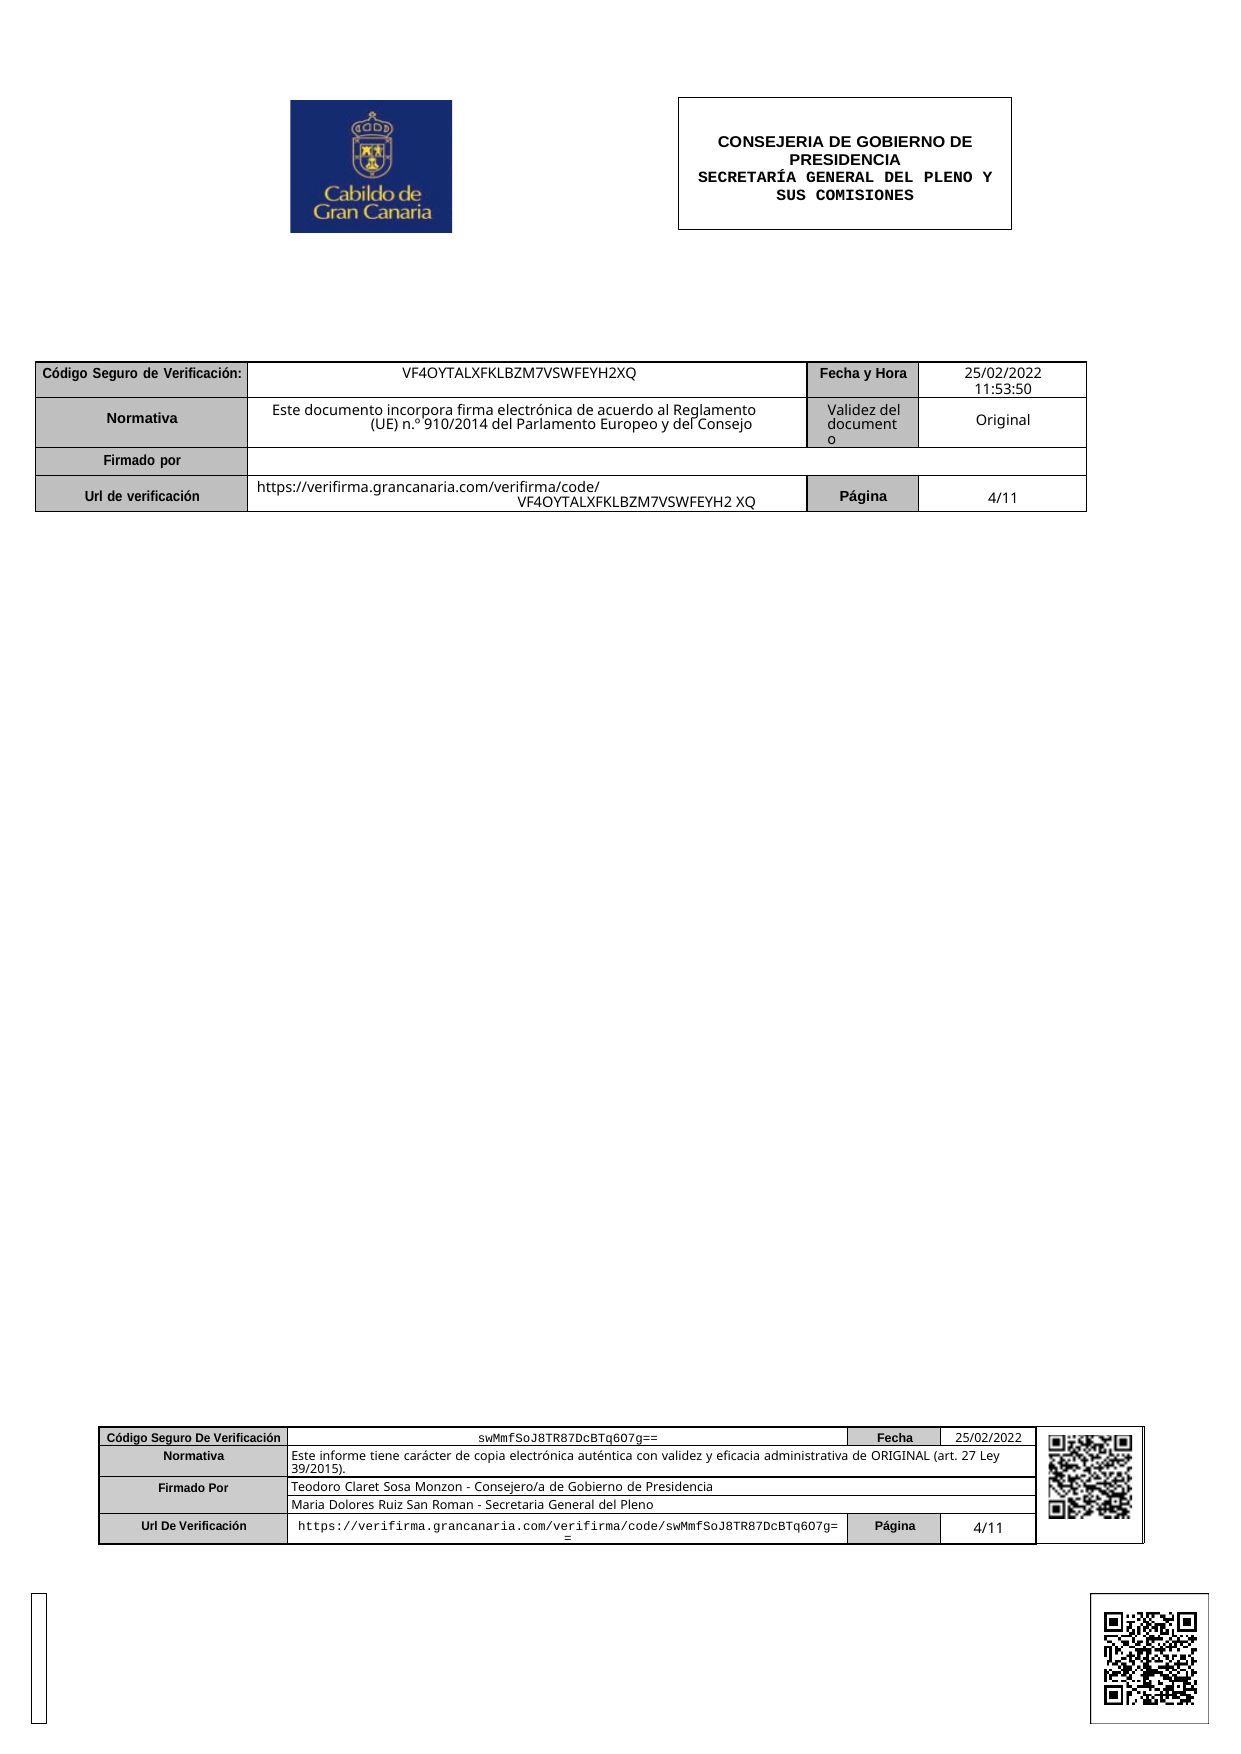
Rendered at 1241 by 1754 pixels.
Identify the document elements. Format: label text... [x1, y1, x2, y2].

table_header Código Seguro de Verificación: [36, 363, 247, 397]
table_cell Url de verificación [36, 476, 247, 511]
table_cell Original [919, 398, 1086, 447]
table_header VF4OYTALXFKLBZM7VSWFEYH2XQ [248, 363, 806, 397]
table_cell [248, 448, 1086, 475]
table_cell 4/11 [919, 476, 1086, 511]
table_cell Página [808, 476, 918, 511]
table_cell https://verifirma.grancanaria.com/verifirma/code/VF4OYTALXFKLBZM7VSWFEYH2 XQ [248, 476, 806, 511]
table_cell Validez del documento [808, 398, 918, 447]
table_header 25/02/2022 11:53:50 [919, 363, 1086, 397]
table_cell Este documento incorpora firma electrónica de acuerdo al Reglamento (UE) n.º 910/2014 del Parlamento Europeo y del Consejo [248, 398, 806, 447]
table_cell Firmado por [36, 448, 247, 475]
table_header Fecha y Hora [808, 363, 918, 397]
table_cell Normativa [36, 398, 247, 447]
